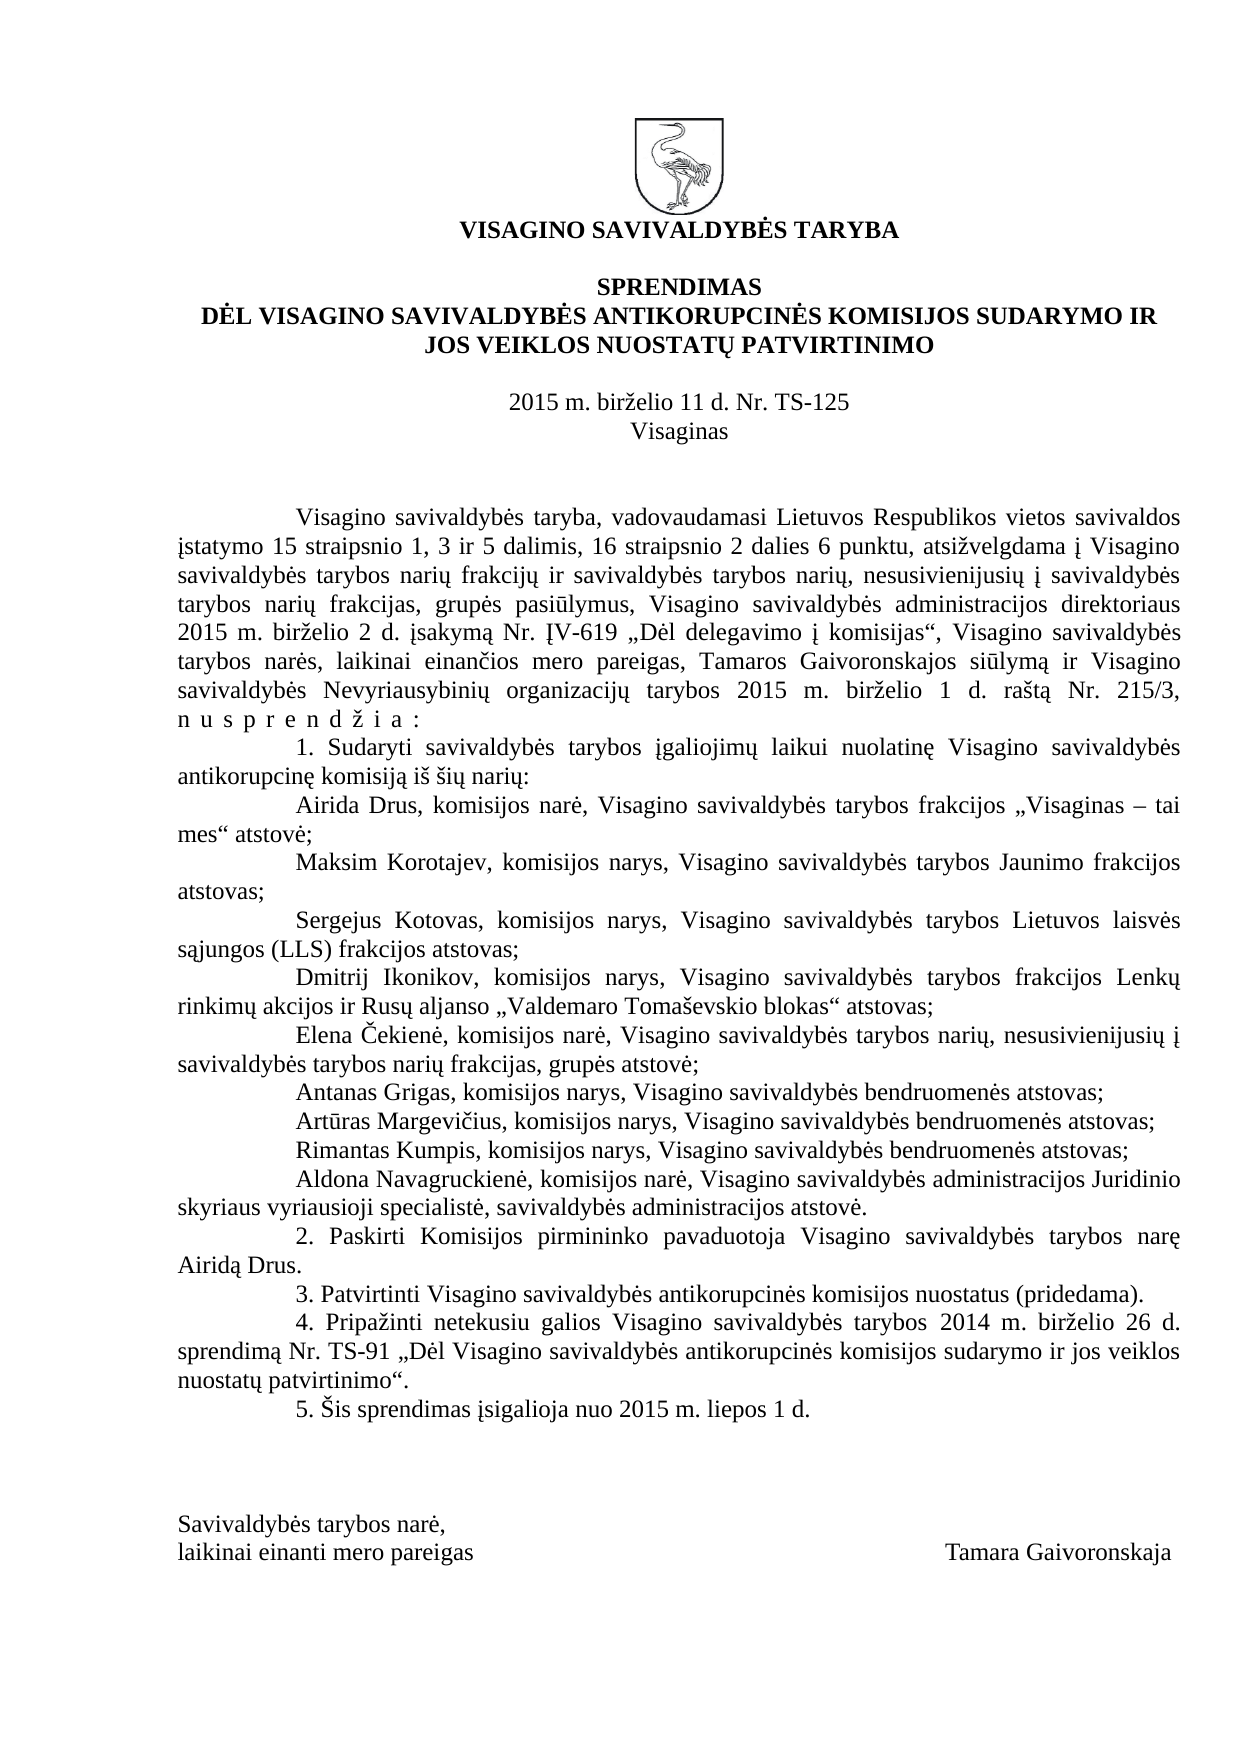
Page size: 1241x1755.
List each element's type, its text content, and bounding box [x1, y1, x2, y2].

text sprendimas [177, 272, 1181, 301]
text Elena Čekienė, komisijos narė, Visagino savivaldybės tarybos narių, nesusivienijusių į savivaldybės tarybos narių frakcijas, grupės atstovė; [177, 1020, 1181, 1077]
text Visagino savivaldybės taryba, vadovaudamasi Lietuvos Respublikos vietos savivaldos įstatymo 15 straipsnio 1, 3 ir 5 dalimis, 16 straipsnio 2 dalies 6 punktu, atsižvelgdama į Visagino savivaldybės tarybos narių frakcijų ir savivaldybės tarybos narių, nesusivienijusių į savivaldybės tarybos narių frakcijas, grupės pasiūlymus, Visagino savivaldybės administracijos direktoriaus 2015 m. birželio 2 d. įsakymą Nr. ĮV-619 „Dėl delegavimo į komisijas“, Visagino savivaldybės tarybos narės, laikinai einančios mero pareigas, Tamaros Gaivoronskajos siūlymą ir Visagino savivaldybės Nevyriausybinių organizacijų tarybos 2015 m. birželio 1 d. raštą Nr. 215/3, nusprendžia: [177, 502, 1181, 732]
text 2. Paskirti Komisijos pirmininko pavaduotoja Visagino savivaldybės tarybos narę Airidą Drus. [177, 1221, 1181, 1279]
text 2015 m. birželio 11 d. Nr. TS-125 [177, 387, 1181, 416]
text Rimantas Kumpis, komisijos narys, Visagino savivaldybės bendruomenės atstovas; [177, 1135, 1181, 1164]
text Savivaldybės tarybos narė, [177, 1509, 1181, 1537]
text Visaginas [177, 416, 1181, 445]
text Artūras Margevičius, komisijos narys, Visagino savivaldybės bendruomenės atstovas; [177, 1106, 1181, 1135]
text Antanas Grigas, komisijos narys, Visagino savivaldybės bendruomenės atstovas; [177, 1077, 1181, 1106]
text Aldona Navagruckienė, komisijos narė, Visagino savivaldybės administracijos Juridinio skyriaus vyriausioji specialistė, savivaldybės administracijos atstovė. [177, 1164, 1181, 1221]
text 3. Patvirtinti Visagino savivaldybės antikorupcinės komisijos nuostatus (pridedama). [177, 1279, 1181, 1307]
text 1. Sudaryti savivaldybės tarybos įgaliojimų laikui nuolatinę Visagino savivaldybės antikorupcinę komisiją iš šių narių: [177, 732, 1181, 790]
text visagino savivaldybės taryba [177, 215, 1181, 244]
text laikinai einanti mero pareigas Tamara Gaivoronskaja [177, 1537, 1181, 1566]
text 4. Pripažinti netekusiu galios Visagino savivaldybės tarybos 2014 m. birželio 26 d. sprendimą Nr. TS-91 „Dėl Visagino savivaldybės antikorupcinės komisijos sudarymo ir jos veiklos nuostatų patvirtinimo“. [177, 1307, 1181, 1394]
text dėl VISAGINO SAVIVALDYBĖS ANTIKORUPCINĖS KOMISIJOS SUDARYMO IR JOS VEIKLOS NUOSTATŲ PATVIRTINIMO [177, 301, 1181, 359]
text Dmitrij Ikonikov, komisijos narys, Visagino savivaldybės tarybos frakcijos Lenkų rinkimų akcijos ir Rusų aljanso „Valdemaro Tomaševskio blokas“ atstovas; [177, 962, 1181, 1020]
text Airida Drus, komisijos narė, Visagino savivaldybės tarybos frakcijos „Visaginas – tai mes“ atstovė; [177, 790, 1181, 847]
text Sergejus Kotovas, komisijos narys, Visagino savivaldybės tarybos Lietuvos laisvės sąjungos (LLS) frakcijos atstovas; [177, 905, 1181, 962]
text 5. Šis sprendimas įsigalioja nuo 2015 m. liepos 1 d. [177, 1394, 1181, 1422]
text Maksim Korotajev, komisijos narys, Visagino savivaldybės tarybos Jaunimo frakcijos atstovas; [177, 847, 1181, 905]
